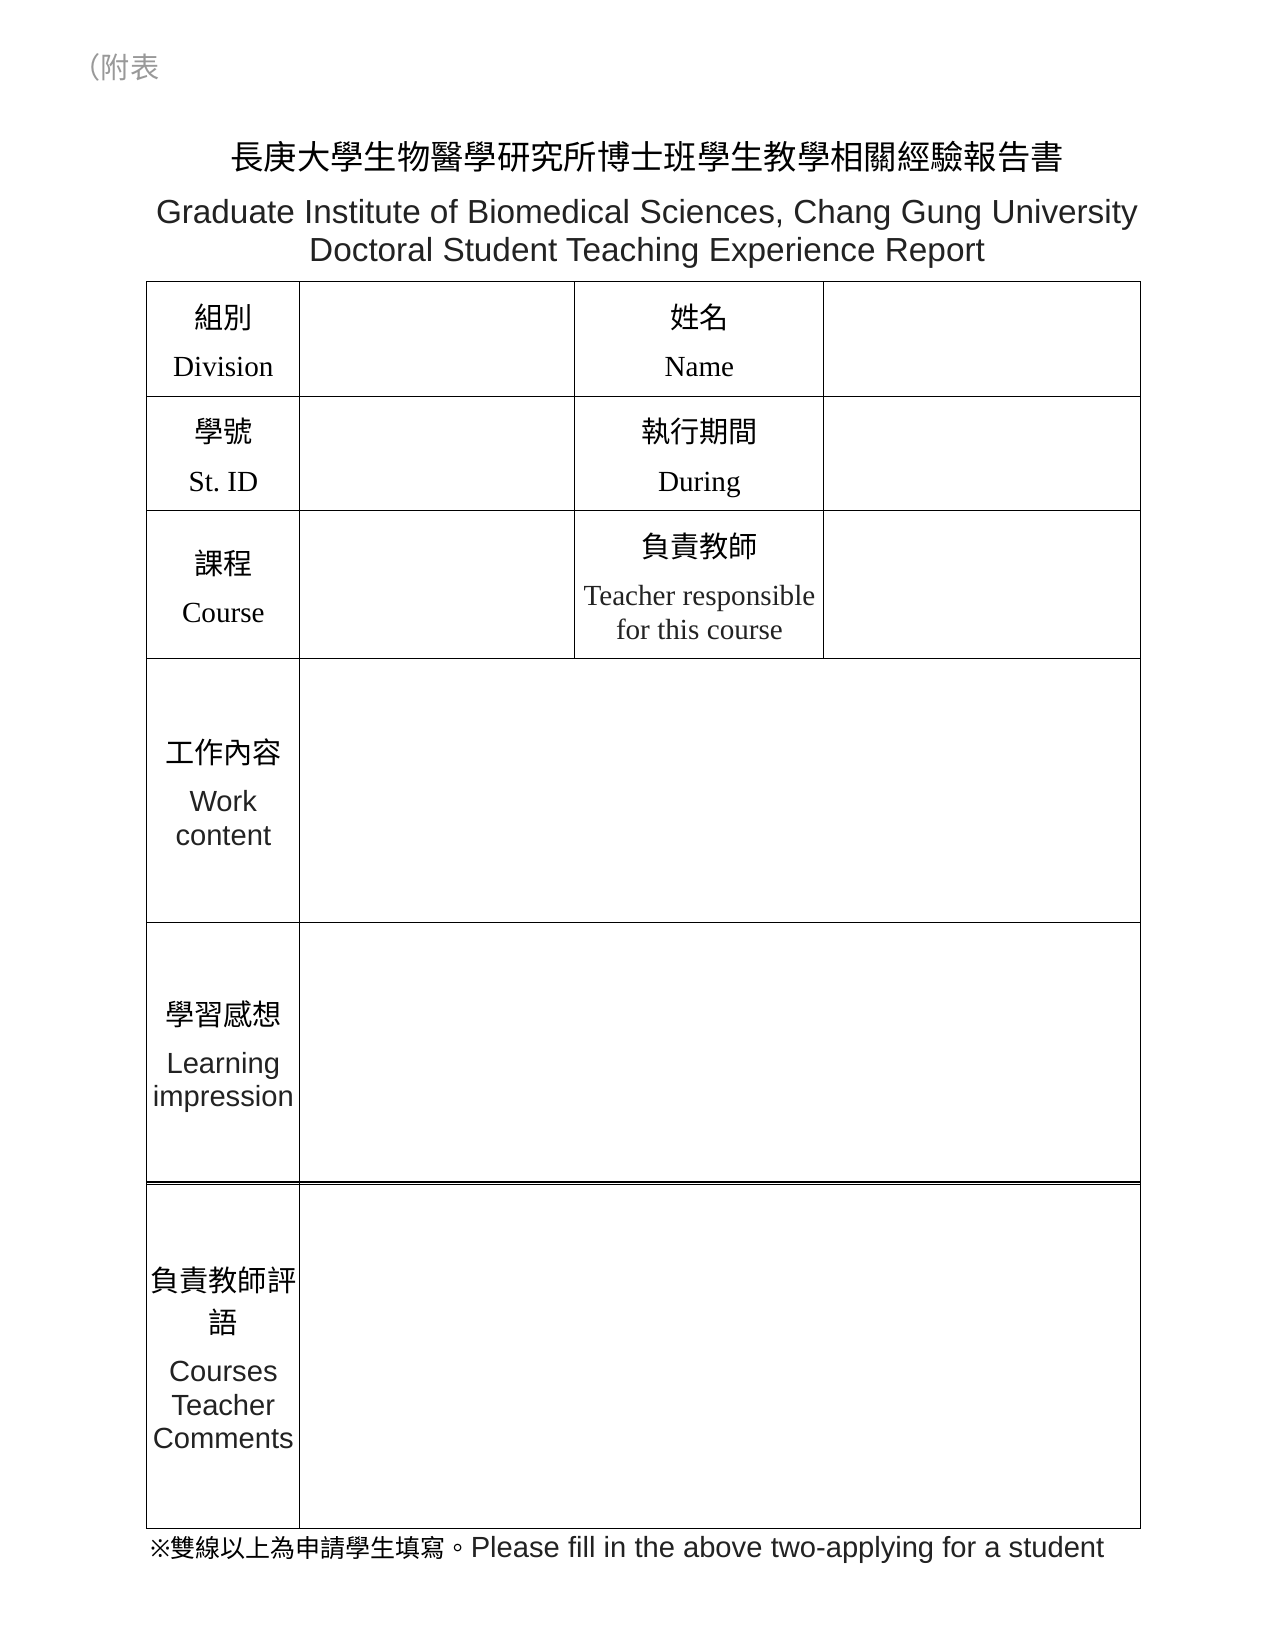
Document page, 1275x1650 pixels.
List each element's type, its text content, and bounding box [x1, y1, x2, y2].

table_cell 學號 St. ID [147, 397, 299, 510]
subtitle [56, 37, 225, 93]
table_cell 執行期間 During [575, 397, 823, 510]
table_cell [300, 397, 574, 510]
table_cell 學習感想 Learning impression [147, 923, 299, 1181]
text （附表七） [71, 45, 210, 86]
table_header 姓名 Name [575, 282, 823, 396]
table_cell [300, 923, 1140, 1181]
text ※雙線以上為申請學生填寫。Please fill in the above two-applying for a student [150, 1529, 1143, 1565]
subtitle 長庚大學生物醫學研究所博士班學生教學相關經驗報告書 [150, 131, 1143, 179]
table_cell 負責教師評語 Courses Teacher Comments [147, 1185, 299, 1528]
table_cell [300, 659, 1140, 922]
table_header [300, 282, 574, 396]
table_cell 負責教師 Teacher responsible for this course [575, 511, 823, 658]
table_cell 課程 Course [147, 511, 299, 658]
table_header 組別 Division [147, 282, 299, 396]
table_cell [300, 511, 574, 658]
table_cell [824, 397, 1140, 510]
subtitle Graduate Institute of Biomedical Sciences, Chang Gung University Doctoral Student Teaching Experience Report [150, 192, 1143, 269]
table_header [824, 282, 1140, 396]
table_cell [300, 1185, 1140, 1528]
table_cell [824, 511, 1140, 658]
table_cell 工作內容 Work content [147, 659, 299, 922]
